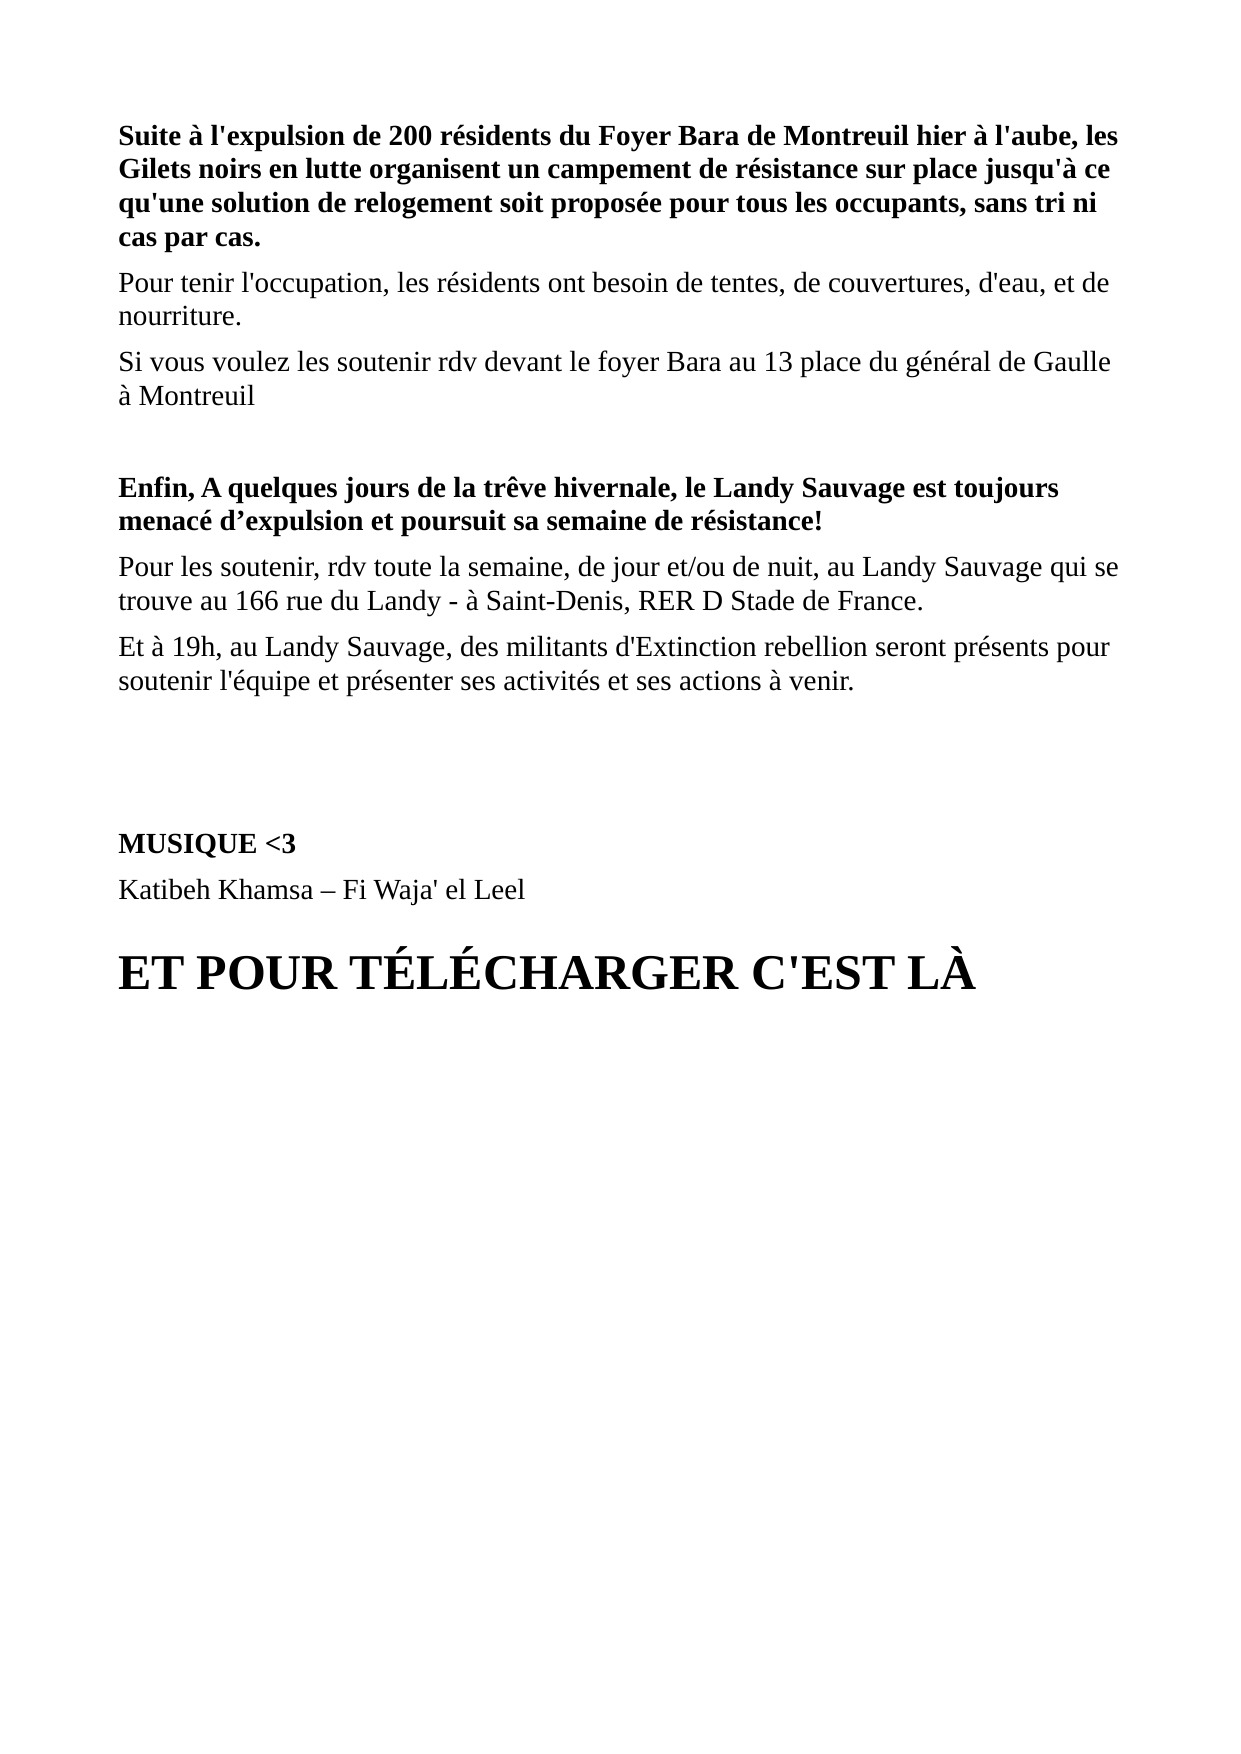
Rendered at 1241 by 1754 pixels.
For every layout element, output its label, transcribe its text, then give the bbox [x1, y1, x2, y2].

text Suite à l'expulsion de 200 résidents du Foyer Bara de Montreuil hier à l'aube, les Gilets noirs en lutte organisent un campement de résistance sur place jusqu'à ce qu'une solution de relogement soit proposée pour tous les occupants, sans tri ni cas par cas. [118, 118, 1122, 252]
subtitle MUSIQUE <3 [118, 826, 1122, 859]
text Enfin, A quelques jours de la trêve hivernale, le Landy Sauvage est toujours menacé d’expulsion et poursuit sa semaine de résistance! [118, 470, 1122, 537]
subtitle ET POUR TÉLÉCHARGER C'EST LÀ [118, 943, 1122, 1000]
text Pour tenir l'occupation, les résidents ont besoin de tentes, de couvertures, d'eau, et de nourriture. [118, 265, 1122, 332]
text Katibeh Khamsa – Fi Waja' el Leel [118, 872, 1122, 905]
text Si vous voulez les soutenir rdv devant le foyer Bara au 13 place du général de Gaulle à Montreuil [118, 344, 1122, 411]
text Et à 19h, au Landy Sauvage, des militants d'Extinction rebellion seront présents pour soutenir l'équipe et présenter ses activités et ses actions à venir. [118, 629, 1122, 696]
text Pour les soutenir, rdv toute la semaine, de jour et/ou de nuit, au Landy Sauvage qui se trouve au 166 rue du Landy - à Saint-Denis, RER D Stade de France. [118, 549, 1122, 617]
